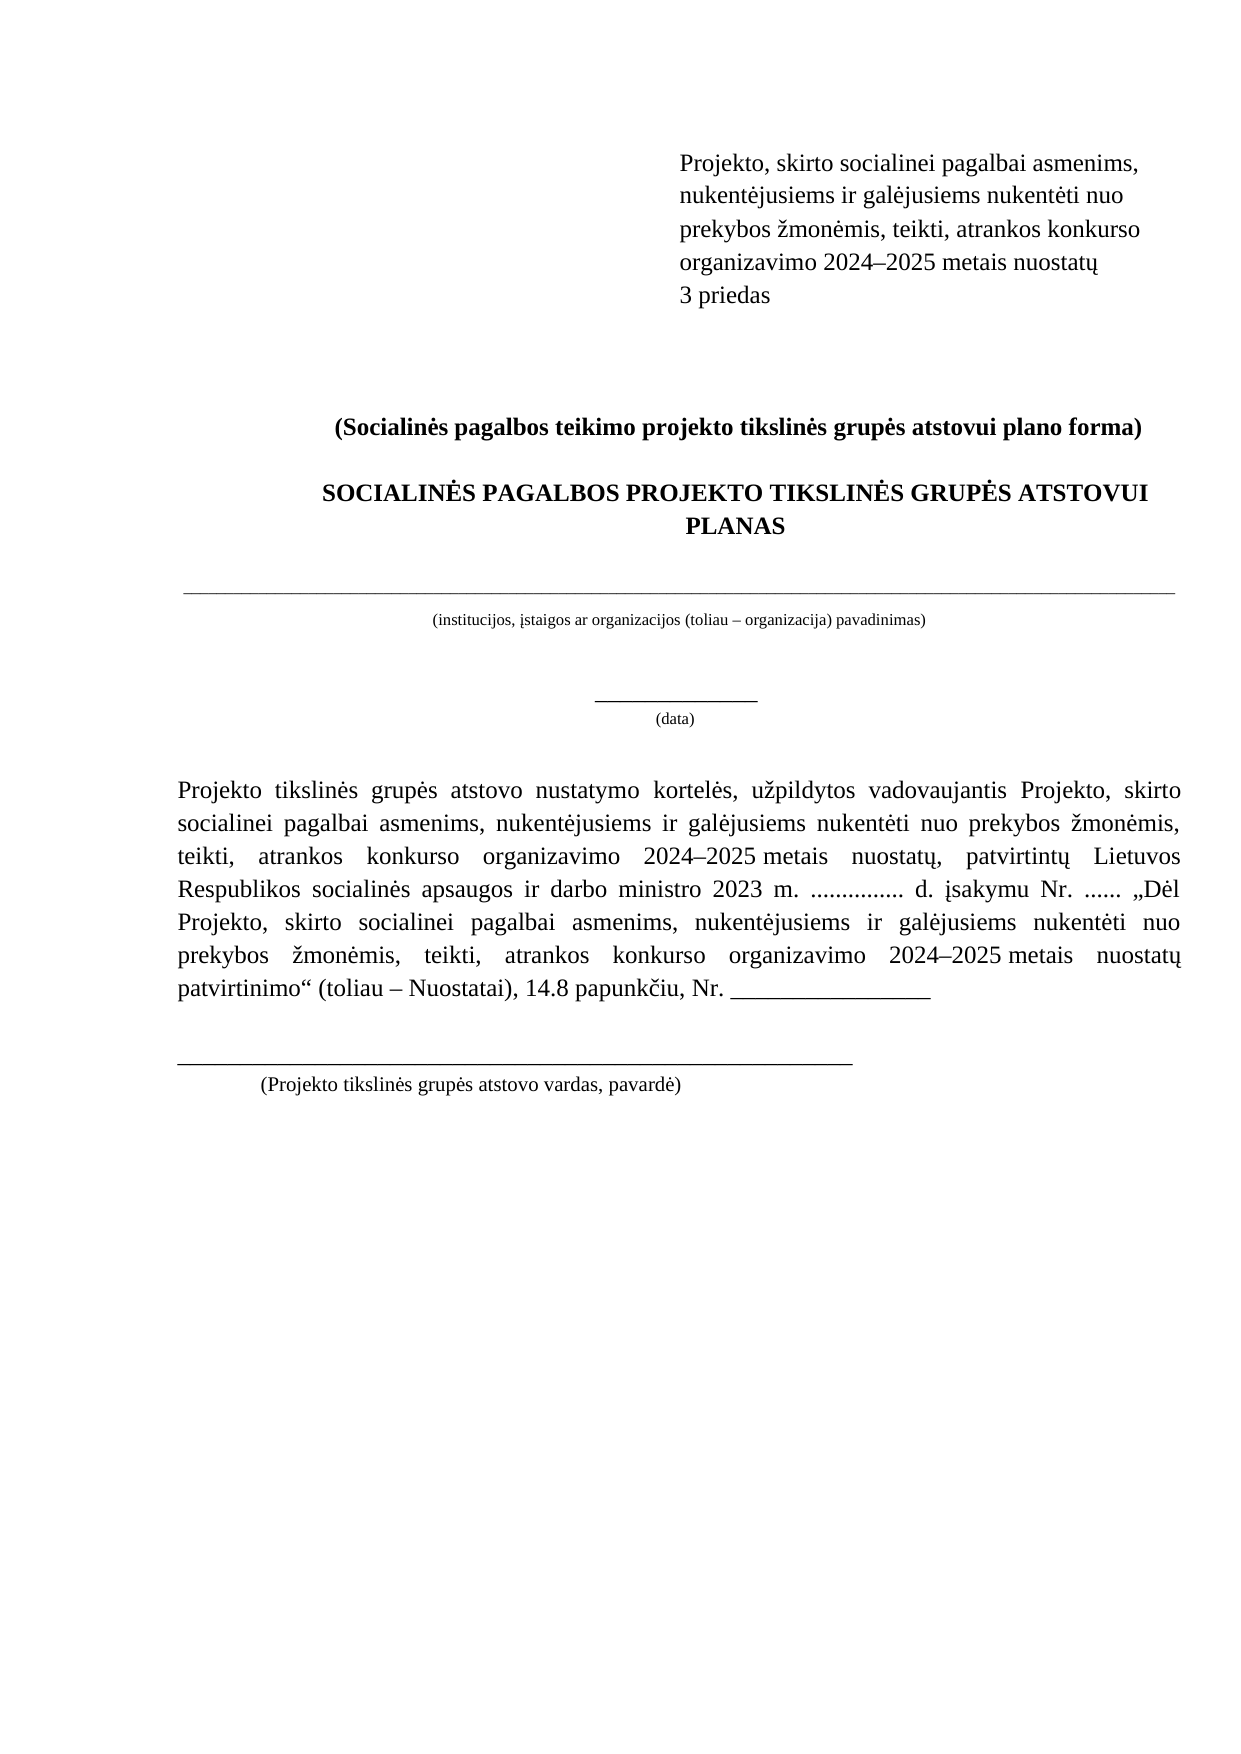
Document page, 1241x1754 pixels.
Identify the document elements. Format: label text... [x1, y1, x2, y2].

text organizavimo 2024–2025 metais nuostatų [679, 247, 1181, 275]
text prekybos žmonėmis, teikti, atrankos konkurso [679, 214, 1181, 242]
text SOCIALINĖS PAGALBOS PROJEKTO TIKSLINĖS GRUPĖS ATSTOVUI PLANAS [290, 478, 1181, 539]
text ______________________________________________________ [177, 1039, 1181, 1068]
text nukentėjusiems ir galėjusiems nukentėti nuo [679, 181, 1181, 209]
text _____________ [177, 676, 1181, 705]
text Projekto tikslinės grupės atstovo nustatymo kortelės, užpildytos vadovaujantis Projekto, skirto socialinei pagalbai asmenims, nukentėjusiems ir galėjusiems nukentėti nuo prekybos žmonėmis, teikti, atrankos konkurso organizavimo 2024–2025 metais nuostatų, patvirtintų Lietuvos Respublikos socialinės apsaugos ir darbo ministro 2023 m. ............... d. įsakymu Nr. ...... „Dėl Projekto, skirto socialinei pagalbai asmenims, nukentėjusiems ir galėjusiems nukentėti nuo prekybos žmonėmis, teikti, atrankos konkurso organizavimo 2024–2025 metais nuostatų patvirtinimo“ (toliau – Nuostatai), 14.8 papunkčiu, Nr. ________________ [177, 775, 1181, 1002]
text (Projekto tikslinės grupės atstovo vardas, pavardė) [177, 1072, 1181, 1096]
text 3 priedas [679, 280, 1181, 308]
text (institucijos, įstaigos ar organizacijos (toliau – organizacija) pavadinimas) [177, 610, 1181, 639]
text (data) [177, 709, 1181, 738]
text Projekto, skirto socialinei pagalbai asmenims, [679, 148, 1181, 176]
text _______________________________________________________________________________________________________________________ [177, 577, 1181, 606]
text (Socialinės pagalbos teikimo projekto tikslinės grupės atstovui plano forma) [290, 412, 1181, 441]
